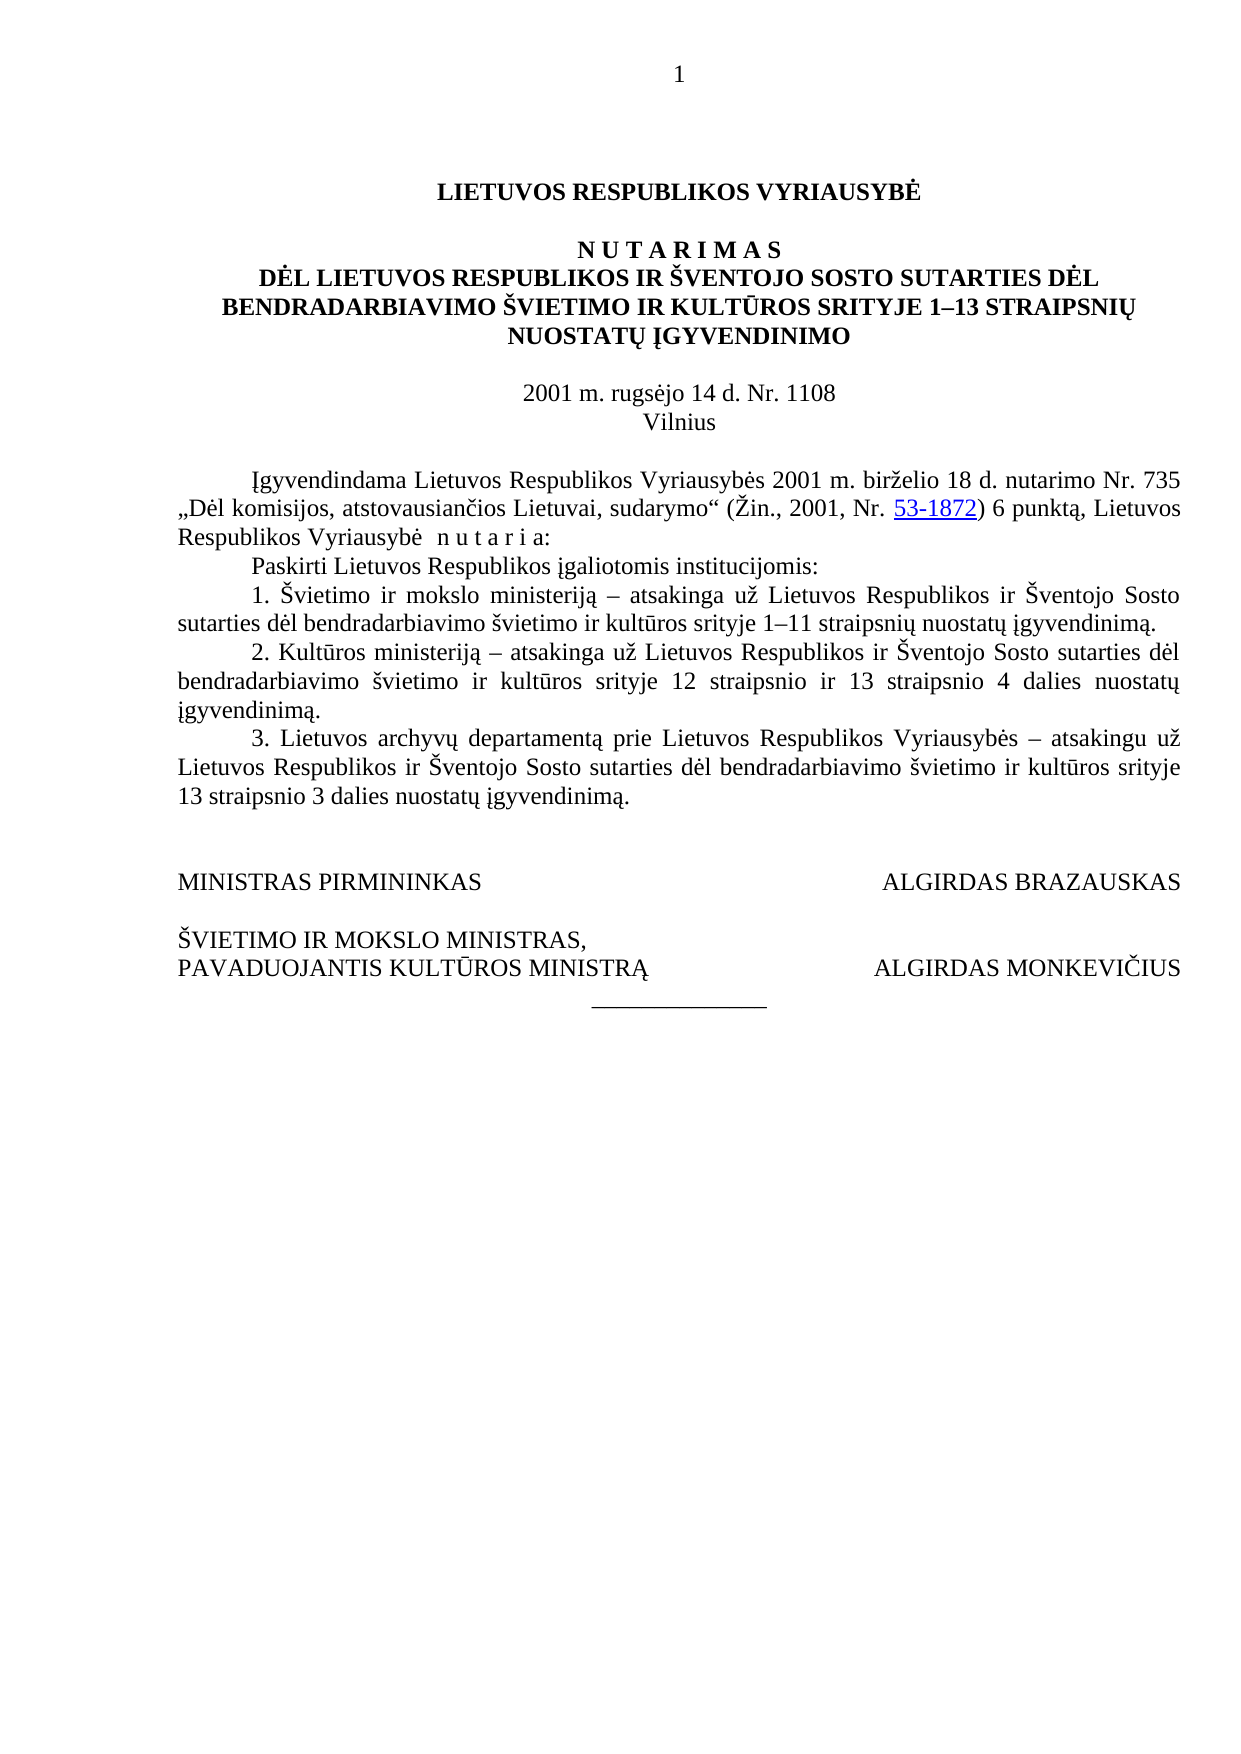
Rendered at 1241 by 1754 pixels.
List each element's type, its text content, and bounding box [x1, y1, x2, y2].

text N U T A R I M A S [177, 235, 1181, 263]
text 1. Švietimo ir mokslo ministeriją – atsakinga už Lietuvos Respublikos ir Šventojo Sosto sutarties dėl bendradarbiavimo švietimo ir kultūros srityje 1–11 straipsnių nuostatų įgyvendinimą. [177, 580, 1181, 637]
text 2001 m. rugsėjo 14 d. Nr. 1108 [177, 378, 1181, 407]
text Vilnius [177, 407, 1181, 436]
text DĖL LIETUVOS RESPUBLIKOS IR ŠVENTOJO SOSTO SUTARTIES DĖL BENDRADARBIAVIMO ŠVIETIMO IR KULTŪROS SRITYJE 1–13 STRAIPSNIŲ NUOSTATŲ ĮGYVENDINIMO [177, 263, 1181, 350]
text Įgyvendindama Lietuvos Respublikos Vyriausybės 2001 m. birželio 18 d. nutarimo Nr. 735 „Dėl komisijos, atstovausiančios Lietuvai, sudarymo“ (Žin., 2001, Nr. 53-1872) 6 punktą, Lietuvos Respublikos Vyriausybė nutaria: [177, 465, 1181, 551]
text LIETUVOS RESPUBLIKOS VYRIAUSYBĖ [177, 177, 1181, 206]
text ŠVIETIMO IR MOKSLO MINISTRAS, [177, 925, 1181, 953]
text MINISTRAS PIRMININKAS ALGIRDAS BRAZAUSKAS [177, 867, 1181, 896]
text Paskirti Lietuvos Respublikos įgaliotomis institucijomis: [177, 551, 1181, 580]
text 2. Kultūros ministeriją – atsakinga už Lietuvos Respublikos ir Šventojo Sosto sutarties dėl bendradarbiavimo švietimo ir kultūros srityje 12 straipsnio ir 13 straipsnio 4 dalies nuostatų įgyvendinimą. [177, 637, 1181, 723]
text 3. Lietuvos archyvų departamentą prie Lietuvos Respublikos Vyriausybės – atsakingu už Lietuvos Respublikos ir Šventojo Sosto sutarties dėl bendradarbiavimo švietimo ir kultūros srityje 13 straipsnio 3 dalies nuostatų įgyvendinimą. [177, 723, 1181, 810]
text PAVADUOJANTIS KULTŪROS MINISTRĄ ALGIRDAS MONKEVIČIUS [177, 953, 1181, 982]
text ______________ [177, 982, 1181, 1011]
